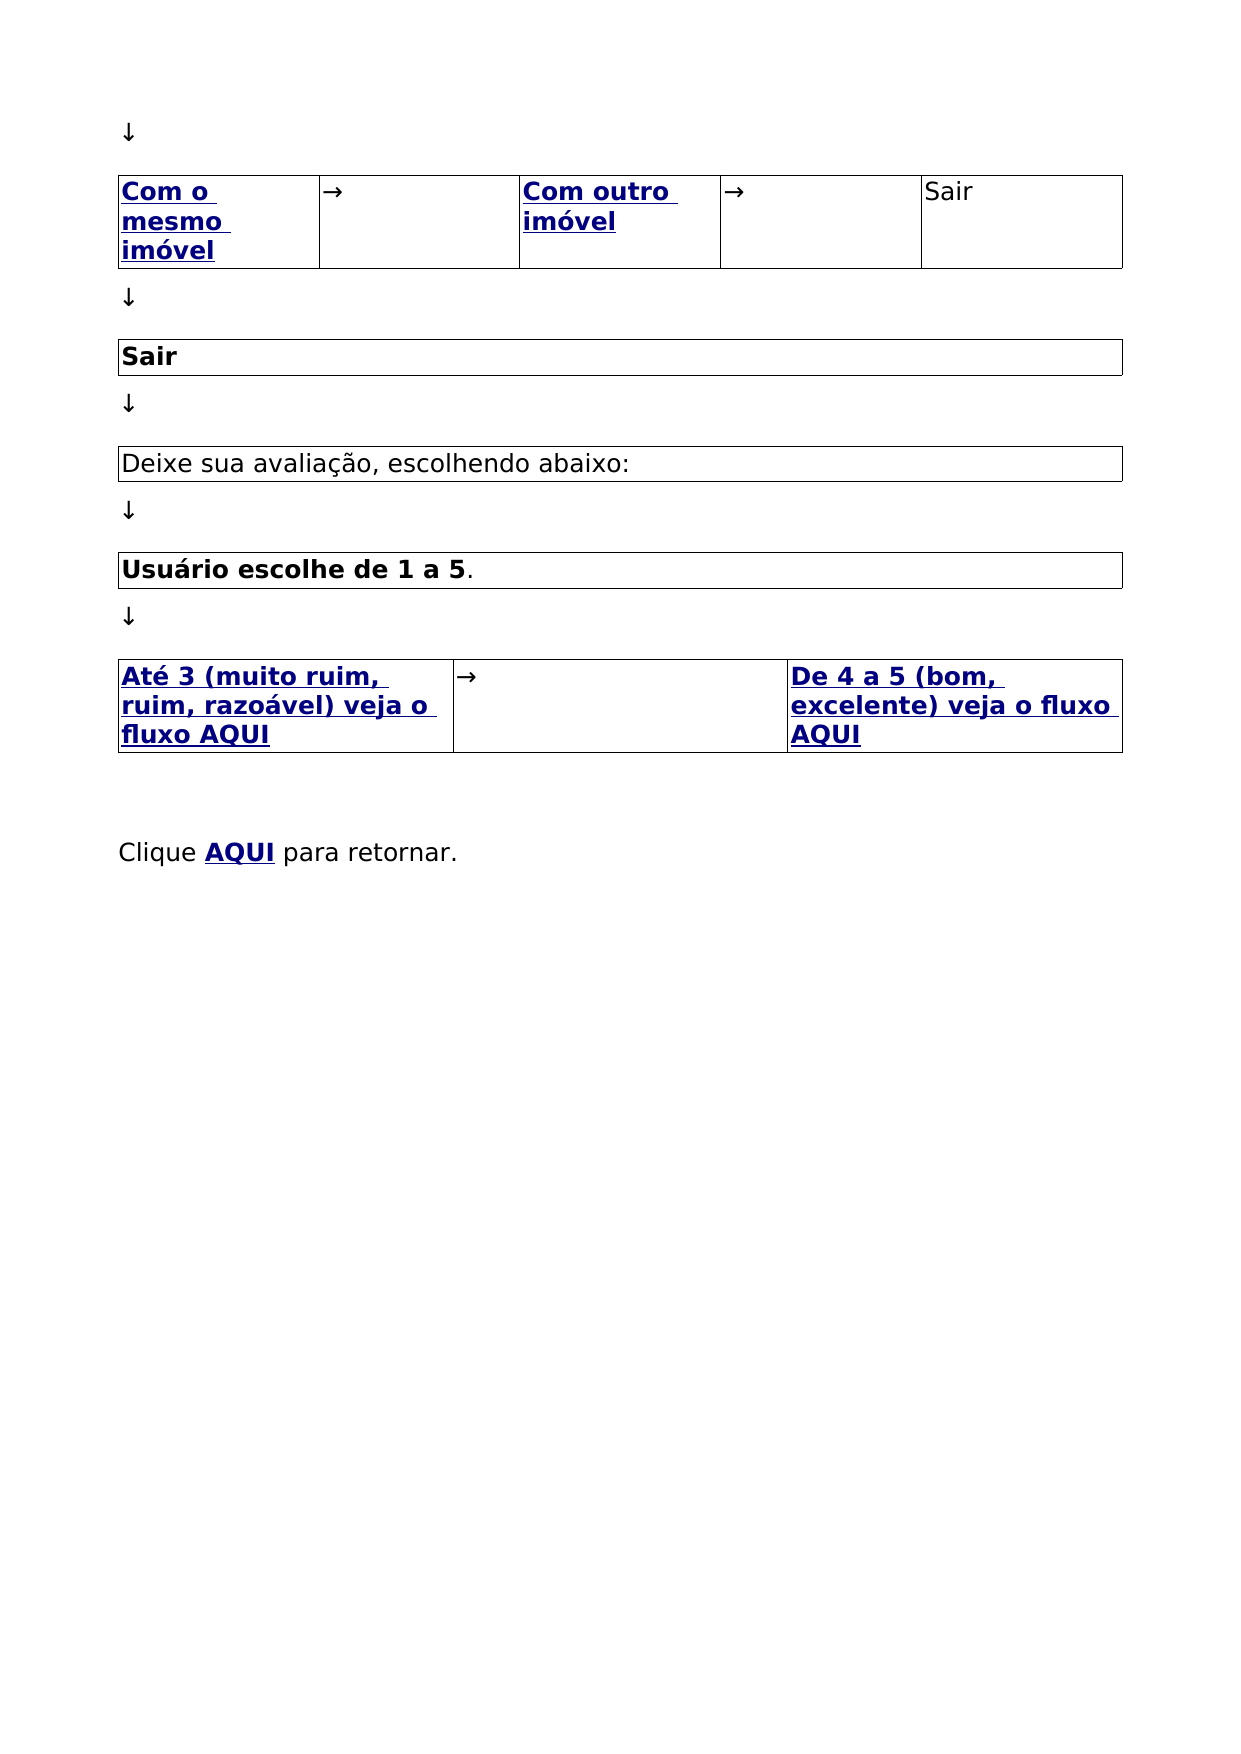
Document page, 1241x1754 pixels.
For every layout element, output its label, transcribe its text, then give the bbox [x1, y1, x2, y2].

table_header Com outro imóvel [520, 176, 720, 268]
table_header Com o mesmo imóvel [119, 176, 319, 268]
text ↓ [118, 389, 1122, 418]
text Clique AQUI para retornar. [118, 838, 1122, 896]
table_header Usuário escolhe de 1 a 5. [119, 553, 1122, 587]
table_header Sair [922, 176, 1122, 268]
table_header Até 3 (muito ruim, ruim, razoável) veja o fluxo AQUI [119, 660, 453, 752]
table_header Deixe sua avaliação, escolhendo abaixo: [119, 447, 1122, 481]
table_header → [454, 660, 787, 752]
table_header → [320, 176, 519, 268]
table_header → [721, 176, 921, 268]
text ↓ [118, 496, 1122, 525]
text ↓ [118, 602, 1122, 631]
table_header Sair [119, 340, 1122, 374]
table_header De 4 a 5 (bom, excelente) veja o fluxo AQUI [788, 660, 1122, 752]
text ↓ [118, 118, 1122, 147]
text ↓ [118, 283, 1122, 312]
